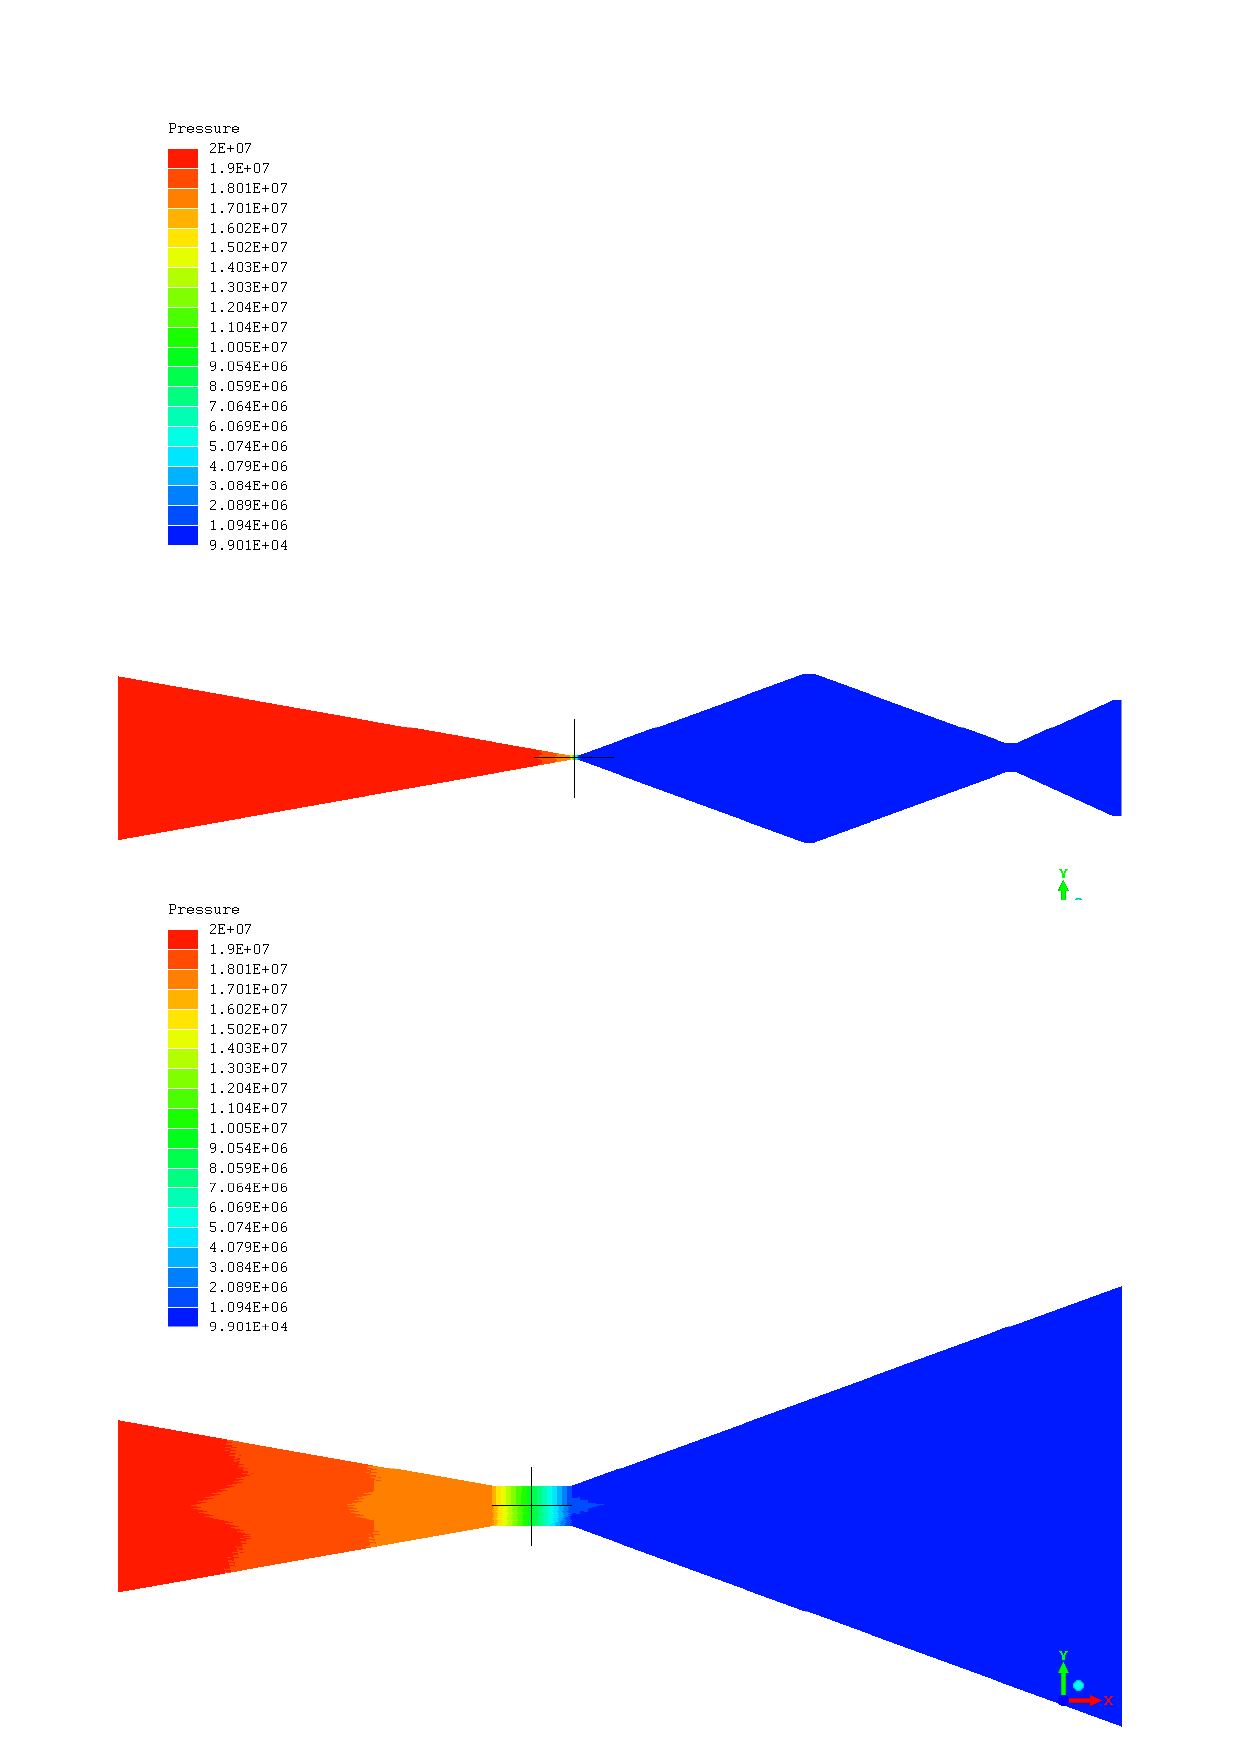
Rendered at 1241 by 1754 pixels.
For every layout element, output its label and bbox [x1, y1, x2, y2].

picture [118, 118, 1122, 1754]
